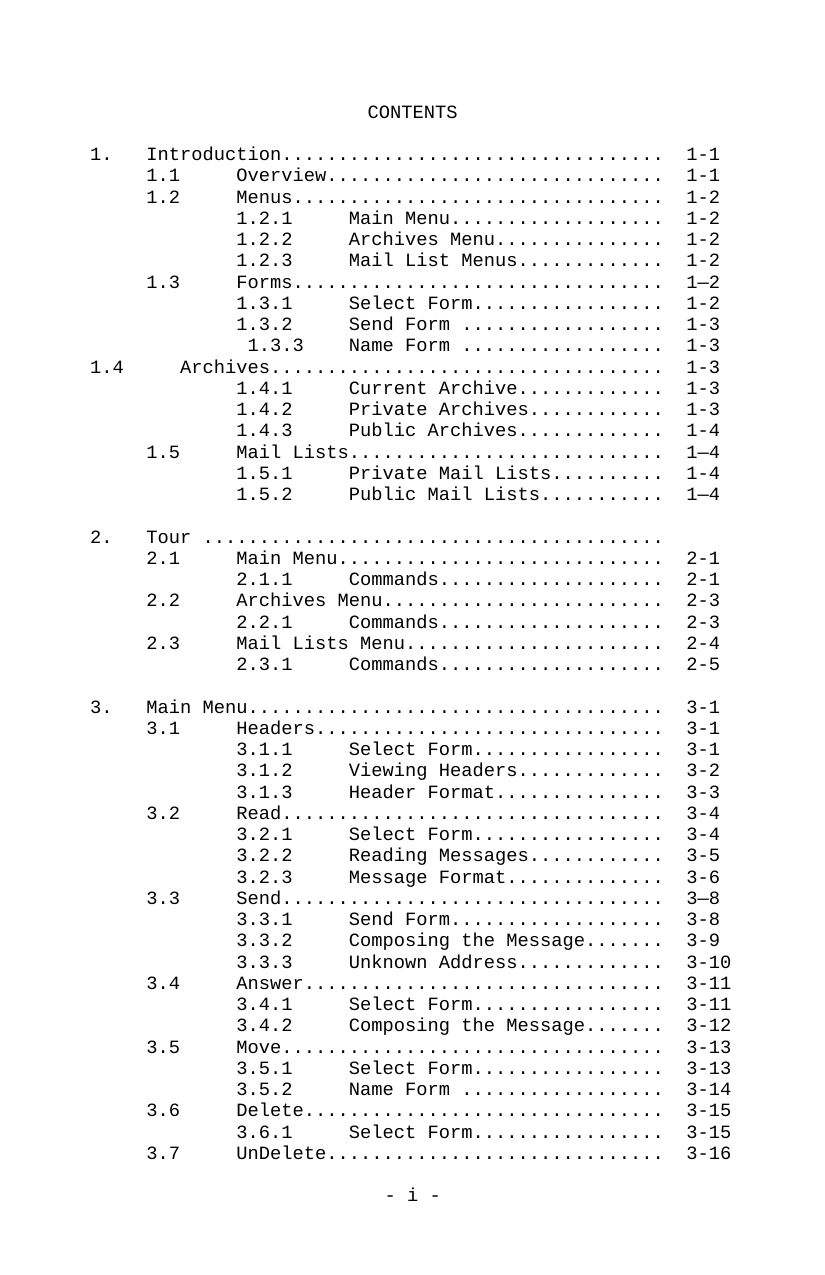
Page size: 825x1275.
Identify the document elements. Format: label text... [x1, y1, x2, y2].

text 3.3 Send.................................. 3—8 [90, 889, 735, 910]
text 1.5 Mail Lists............................ 1—4 [90, 442, 735, 464]
text 3.1.1 Select Form................. 3-1 [90, 740, 735, 761]
text 1.5.2 Public Mail Lists........... 1—4 [90, 485, 735, 506]
text 3.3.2 Composing the Message....... 3-9 [90, 931, 735, 952]
text 2.3.1 Commands.................... 2-5 [90, 655, 735, 676]
text 2. Tour ......................................... [90, 527, 735, 549]
text 1.4.1 Current Archive............. 1-3 [90, 379, 735, 400]
text 1.2.2 Archives Menu............... 1-2 [90, 230, 735, 251]
text 3.2.2 Reading Messages............ 3-5 [90, 846, 735, 867]
text 2.2 Archives Menu......................... 2-3 [90, 591, 735, 612]
text 3.2 Read.................................. 3-4 [90, 804, 735, 825]
text 3.1 Headers............................... 3-1 [90, 719, 735, 740]
text 3.5.1 Select Form................. 3-13 [90, 1059, 735, 1080]
text 1.3.3 Name Form .................. 1-3 [90, 336, 735, 357]
text 1.2.3 Mail List Menus............. 1-2 [90, 251, 735, 272]
text 3.6 Delete................................ 3-15 [90, 1101, 735, 1122]
text 2.1.1 Commands.................... 2-1 [90, 570, 735, 591]
text 3.2.3 Message Format.............. 3-6 [90, 867, 735, 889]
text 3.3.3 Unknown Address............. 3-10 [90, 952, 735, 974]
text CONTENTS [90, 102, 735, 124]
text 1.1 Overview.............................. 1-1 [90, 166, 735, 187]
text 3.6.1 Select Form................. 3-15 [90, 1122, 735, 1144]
text 3.1.2 Viewing Headers............. 3-2 [90, 761, 735, 782]
text 1.4 Archives................................... 1-3 [90, 357, 735, 379]
text 3.2.1 Select Form................. 3-4 [90, 825, 735, 846]
text 3.4 Answer................................ 3-11 [90, 974, 735, 995]
text - i - [90, 1186, 735, 1207]
text 3.3.1 Send Form................... 3-8 [90, 910, 735, 931]
text 1.3.1 Select Form................. 1-2 [90, 294, 735, 315]
text 3.5 Move.................................. 3-13 [90, 1037, 735, 1059]
text 1.3.2 Send Form .................. 1-3 [90, 315, 735, 336]
text 1.4.3 Public Archives............. 1-4 [90, 421, 735, 442]
text 3.4.1 Select Form................. 3-11 [90, 995, 735, 1016]
text 1.4.2 Private Archives............ 1-3 [90, 400, 735, 421]
text 1.3 Forms................................. 1—2 [90, 272, 735, 294]
text 3.7 UnDelete.............................. 3-16 [90, 1144, 735, 1165]
text 1. Introduction.................................. 1-1 [90, 145, 735, 166]
text 3. Main Menu..................................... 3-1 [90, 697, 735, 719]
text 2.2.1 Commands.................... 2-3 [90, 612, 735, 634]
text 3.5.2 Name Form .................. 3-14 [90, 1080, 735, 1101]
text 2.1 Main Menu............................. 2-1 [90, 549, 735, 570]
text 2.3 Mail Lists Menu....................... 2-4 [90, 634, 735, 655]
text 3.4.2 Composing the Message....... 3-12 [90, 1016, 735, 1037]
text 1.5.1 Private Mail Lists.......... 1-4 [90, 464, 735, 485]
text 1.2.1 Main Menu................... 1-2 [90, 209, 735, 230]
text 1.2 Menus................................. 1-2 [90, 187, 735, 209]
text 3.1.3 Header Format............... 3-3 [90, 782, 735, 804]
